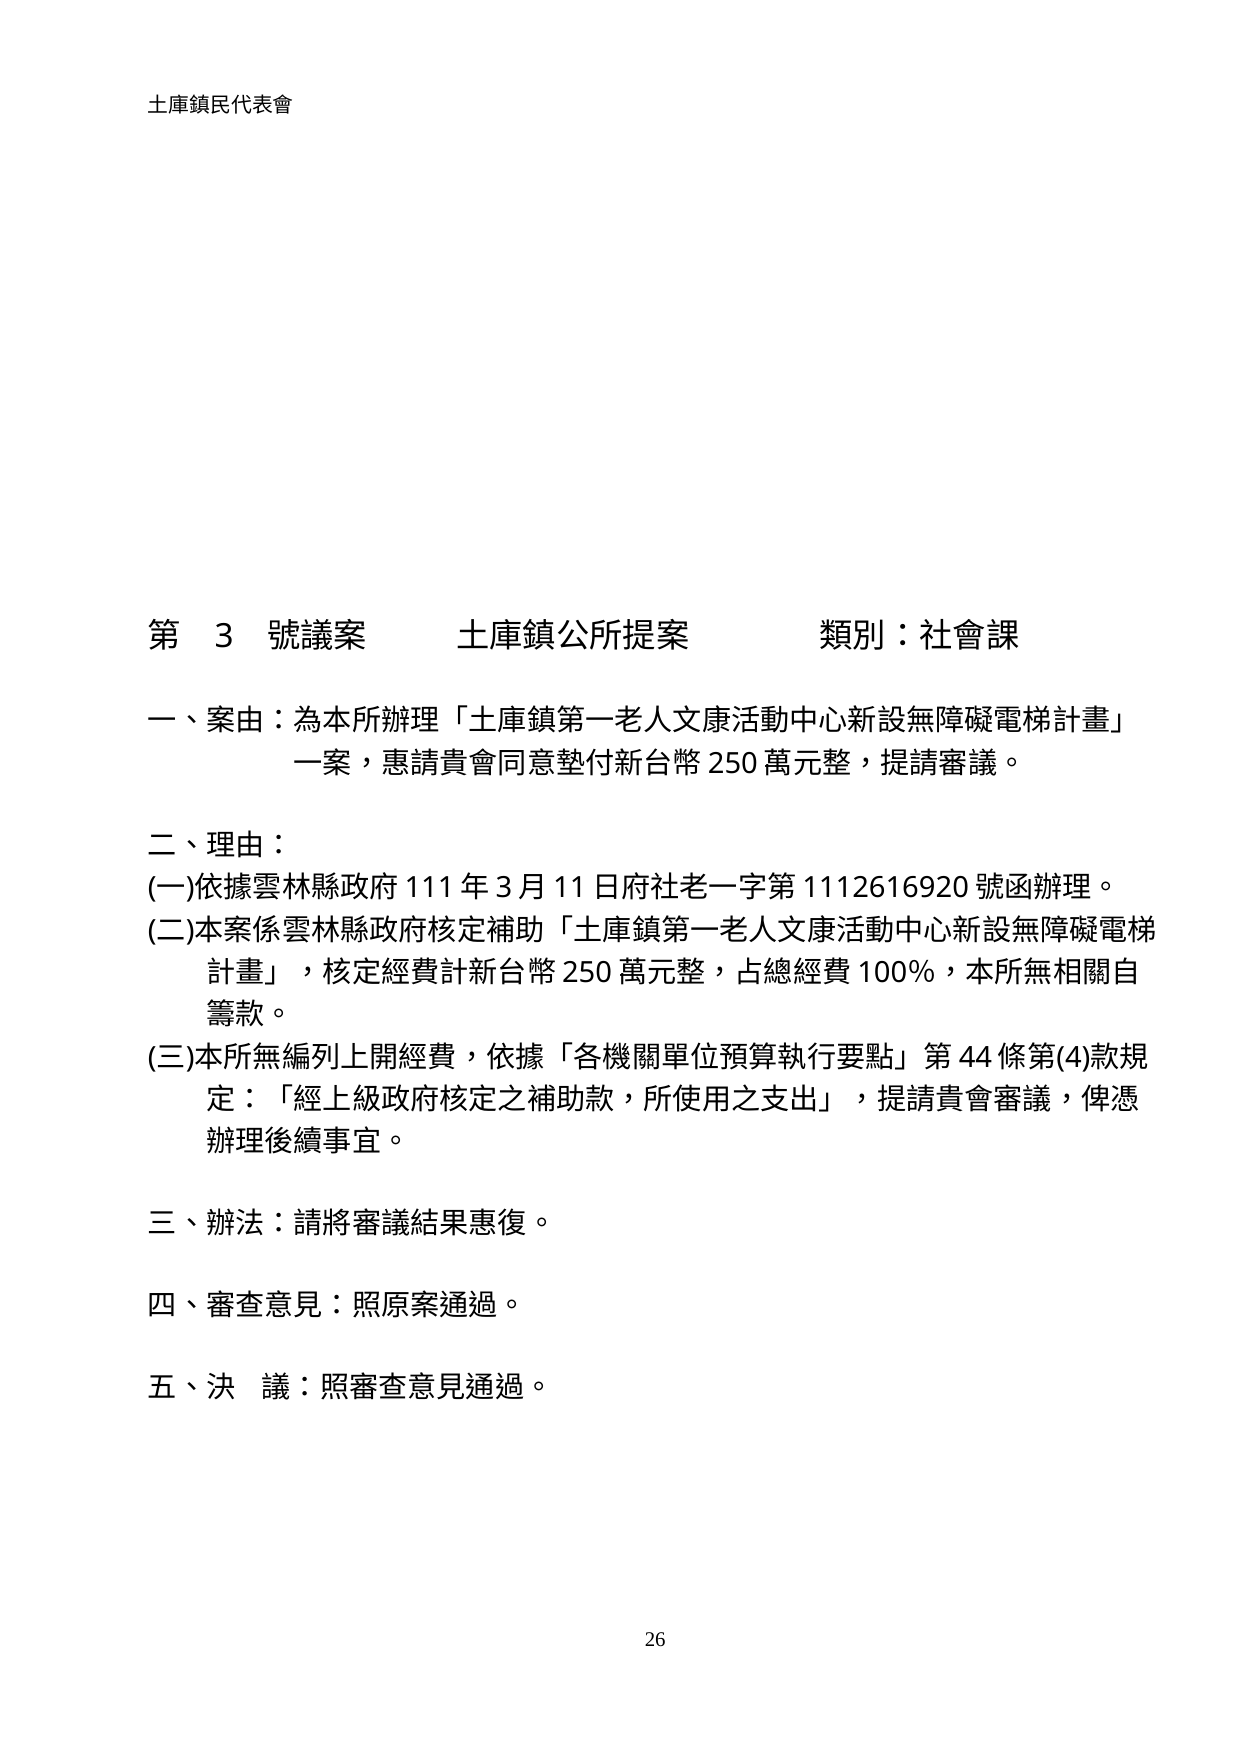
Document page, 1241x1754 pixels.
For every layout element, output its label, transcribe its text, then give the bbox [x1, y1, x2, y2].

text (三)本所無編列上開經費，依據「各機關單位預算執行要點」第44條第(4)款規定：「經上級政府核定之補助款，所使用之支出」，提請貴會審議，俾憑辦理後續事宜。 [148, 1033, 1162, 1160]
text 三、辦法：請將審議結果惠復。 [148, 1200, 1162, 1242]
text (一)依據雲林縣政府111年3月11日府社老一字第1112616920號函辦理。 [148, 864, 1162, 906]
text 二、理由： [148, 821, 1162, 864]
text 一、案由：為本所辦理「土庫鎮第一老人文康活動中心新設無障礙電梯計畫」一案，惠請貴會同意墊付新台幣250萬元整，提請審議。 [148, 697, 1162, 782]
text (二)本案係雲林縣政府核定補助「土庫鎮第一老人文康活動中心新設無障礙電梯計畫」，核定經費計新台幣250萬元整，占總經費100％，本所無相關自籌款。 [148, 906, 1162, 1033]
text 四、審查意見：照原案通過。 [148, 1282, 1162, 1324]
text 第 3 號議案 土庫鎮公所提案 類別：社會課 [148, 609, 1162, 657]
text 五、決 議：照審查意見通過。 [148, 1364, 1162, 1406]
